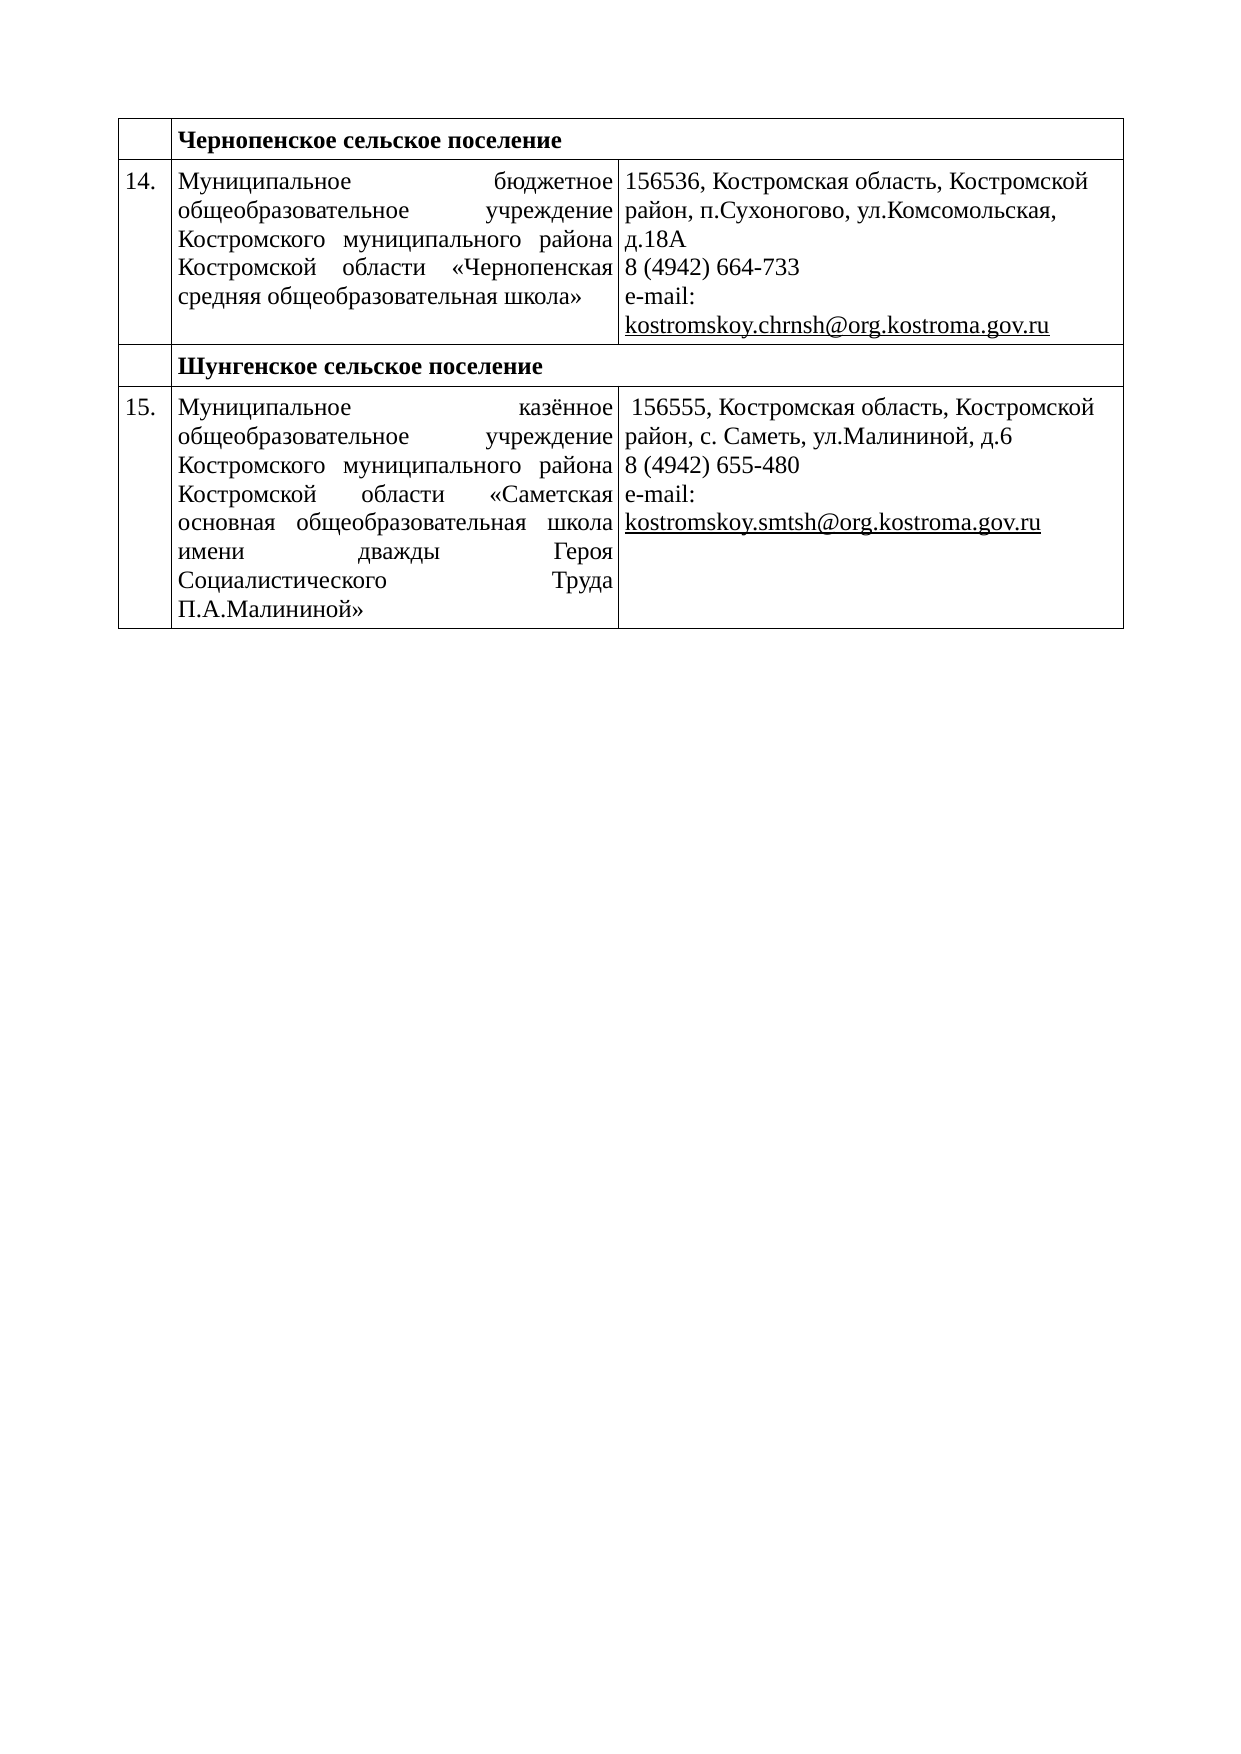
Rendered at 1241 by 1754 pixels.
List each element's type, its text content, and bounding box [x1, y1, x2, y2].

table_cell Шунгенское сельское поселение [172, 345, 1123, 386]
table_cell Муниципальное казённое общеобразовательное учреждение Костромского муниципального района Костромской области «Саметская основная общеобразовательная школа имени дважды Героя Социалистического Труда П.А.Малининой» [172, 387, 618, 628]
table_cell Чернопенское сельское поселение [172, 119, 1123, 159]
table_cell 14. [119, 160, 171, 344]
table_cell 15. [119, 387, 171, 628]
table_cell Муниципальное бюджетное общеобразовательное учреждение Костромского муниципального района Костромской области «Чернопенская средняя общеобразовательная школа» [172, 160, 618, 344]
table_cell 156536, Костромская область, Костромской район, п.Сухоногово, ул.Комсомольская, д.18А 8 (4942) 664-733 e-mail: kostromskoy.chrnsh@org.kostroma.gov.ru [619, 160, 1123, 344]
table_cell [119, 119, 171, 159]
table_cell 156555, Костромская область, Костромской район, с. Саметь, ул.Малининой, д.6 8 (4942) 655-480 e-mail: kostromskoy.smtsh@org.kostroma.gov.ru [619, 387, 1123, 628]
table_cell [119, 345, 171, 386]
